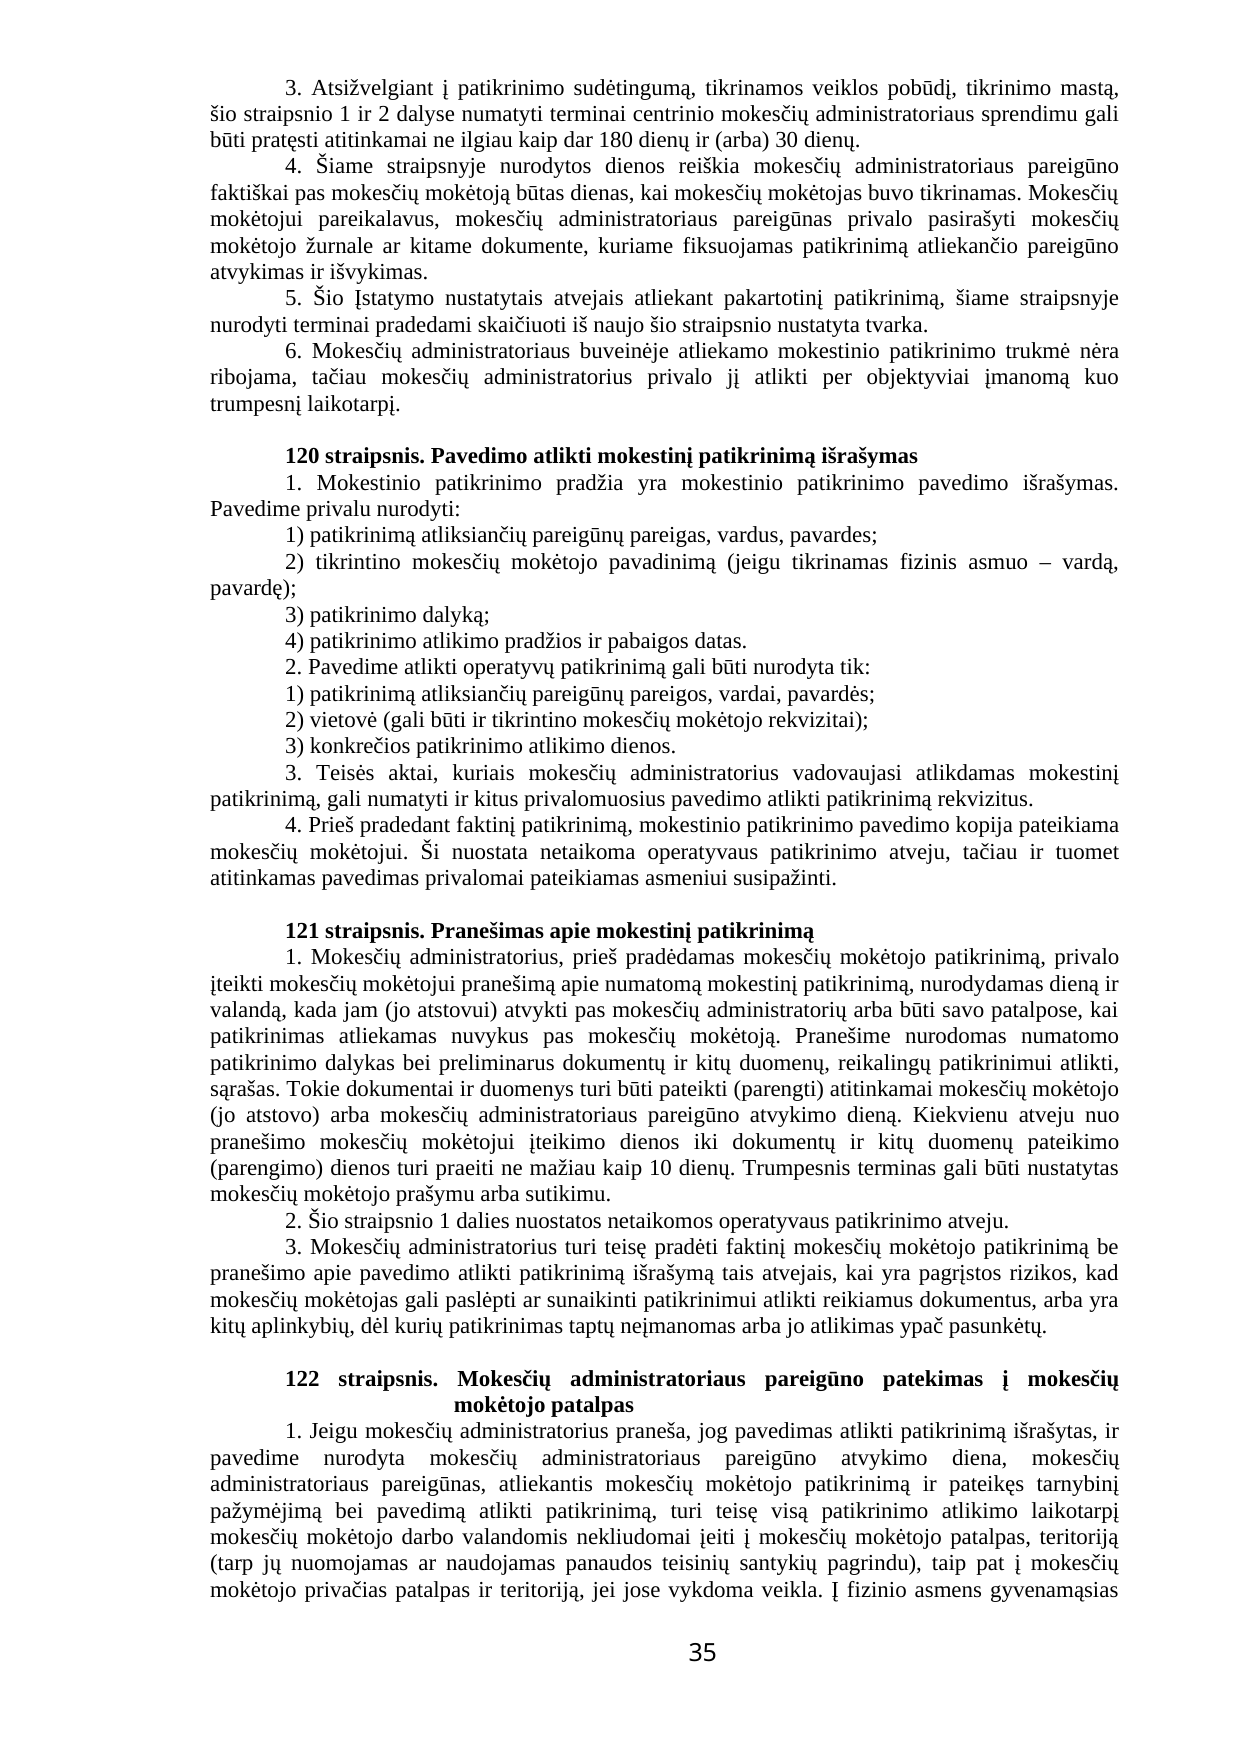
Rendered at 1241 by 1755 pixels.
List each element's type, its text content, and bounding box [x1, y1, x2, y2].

text 1. Jeigu mokesčių administratorius praneša, jog pavedimas atlikti patikrinimą išrašytas, ir pavedime nurodyta mokesčių administratoriaus pareigūno atvykimo diena, mokesčių administratoriaus pareigūnas, atliekantis mokesčių mokėtojo patikrinimą ir pateikęs tarnybinį pažymėjimą bei pavedimą atlikti patikrinimą, turi teisę visą patikrinimo atlikimo laikotarpį mokesčių mokėtojo darbo valandomis nekliudomai įeiti į mokesčių mokėtojo patalpas, teritoriją (tarp jų nuomojamas ar naudojamas panaudos teisinių santykių pagrindu), taip pat į mokesčių mokėtojo privačias patalpas ir teritoriją, jei jose vykdoma veikla. Į fizinio asmens gyvenamąsias [210, 1418, 1120, 1602]
text 3. Mokesčių administratorius turi teisę pradėti faktinį mokesčių mokėtojo patikrinimą be pranešimo apie pavedimo atlikti patikrinimą išrašymą tais atvejais, kai yra pagrįstos rizikos, kad mokesčių mokėtojas gali paslėpti ar sunaikinti patikrinimui atlikti reikiamus dokumentus, arba yra kitų aplinkybių, dėl kurių patikrinimas taptų neįmanomas arba jo atlikimas ypač pasunkėtų. [210, 1233, 1120, 1338]
text 2. Pavedime atlikti operatyvų patikrinimą gali būti nurodyta tik: [210, 653, 1120, 680]
text 1. Mokestinio patikrinimo pradžia yra mokestinio patikrinimo pavedimo išrašymas. Pavedime privalu nurodyti: [210, 469, 1120, 522]
text 6. Mokesčių administratoriaus buveinėje atliekamo mokestinio patikrinimo trukmė nėra ribojama, tačiau mokesčių administratorius privalo jį atlikti per objektyviai įmanomą kuo trumpesnį laikotarpį. [210, 337, 1120, 416]
text 2) tikrintino mokesčių mokėtojo pavadinimą (jeigu tikrinamas fizinis asmuo – vardą, pavardę); [210, 548, 1120, 601]
text 3) patikrinimo dalyką; [210, 601, 1120, 627]
text 4. Šiame straipsnyje nurodytos dienos reiškia mokesčių administratoriaus pareigūno faktiškai pas mokesčių mokėtoją būtas dienas, kai mokesčių mokėtojas buvo tikrinamas. Mokesčių mokėtojui pareikalavus, mokesčių administratoriaus pareigūnas privalo pasirašyti mokesčių mokėtojo žurnale ar kitame dokumente, kuriame fiksuojamas patikrinimą atliekančio pareigūno atvykimas ir išvykimas. [210, 153, 1120, 284]
text 3. Atsižvelgiant į patikrinimo sudėtingumą, tikrinamos veiklos pobūdį, tikrinimo mastą, šio straipsnio 1 ir 2 dalyse numatyti terminai centrinio mokesčių administratoriaus sprendimu gali būti pratęsti atitinkamai ne ilgiau kaip dar 180 dienų ir (arba) 30 dienų. [210, 73, 1120, 153]
text 5. Šio Įstatymo nustatytais atvejais atliekant pakartotinį patikrinimą, šiame straipsnyje nurodyti terminai pradedami skaičiuoti iš naujo šio straipsnio nustatyta tvarka. [210, 284, 1120, 337]
text 4) patikrinimo atlikimo pradžios ir pabaigos datas. [210, 627, 1120, 653]
text 3. Teisės aktai, kuriais mokesčių administratorius vadovaujasi atlikdamas mokestinį patikrinimą, gali numatyti ir kitus privalomuosius pavedimo atlikti patikrinimą rekvizitus. [210, 759, 1120, 811]
text 1. Mokesčių administratorius, prieš pradėdamas mokesčių mokėtojo patikrinimą, privalo įteikti mokesčių mokėtojui pranešimą apie numatomą mokestinį patikrinimą, nurodydamas dieną ir valandą, kada jam (jo atstovui) atvykti pas mokesčių administratorių arba būti savo patalpose, kai patikrinimas atliekamas nuvykus pas mokesčių mokėtoją. Pranešime nurodomas numatomo patikrinimo dalykas bei preliminarus dokumentų ir kitų duomenų, reikalingų patikrinimui atlikti, sąrašas. Tokie dokumentai ir duomenys turi būti pateikti (parengti) atitinkamai mokesčių mokėtojo (jo atstovo) arba mokesčių administratoriaus pareigūno atvykimo dieną. Kiekvienu atveju nuo pranešimo mokesčių mokėtojui įteikimo dienos iki dokumentų ir kitų duomenų pateikimo (parengimo) dienos turi praeiti ne mažiau kaip 10 dienų. Trumpesnis terminas gali būti nustatytas mokesčių mokėtojo prašymu arba sutikimu. [210, 943, 1120, 1207]
text 2. Šio straipsnio 1 dalies nuostatos netaikomos operatyvaus patikrinimo atveju. [210, 1207, 1120, 1233]
text 2) vietovė (gali būti ir tikrintino mokesčių mokėtojo rekvizitai); [210, 706, 1120, 732]
text 1) patikrinimą atliksiančių pareigūnų pareigos, vardai, pavardės; [210, 680, 1120, 706]
text 3) konkrečios patikrinimo atlikimo dienos. [210, 732, 1120, 759]
text 1) patikrinimą atliksiančių pareigūnų pareigas, vardus, pavardes; [210, 522, 1120, 548]
text 121 straipsnis. Pranešimas apie mokestinį patikrinimą [210, 917, 1120, 943]
text 120 straipsnis. Pavedimo atlikti mokestinį patikrinimą išrašymas [210, 442, 1120, 469]
text 122 straipsnis. Mokesčių administratoriaus pareigūno patekimas į mokesčių mokėtojo patalpas [285, 1365, 1120, 1418]
text 4. Prieš pradedant faktinį patikrinimą, mokestinio patikrinimo pavedimo kopija pateikiama mokesčių mokėtojui. Ši nuostata netaikoma operatyvaus patikrinimo atveju, tačiau ir tuomet atitinkamas pavedimas privalomai pateikiamas asmeniui susipažinti. [210, 811, 1120, 891]
